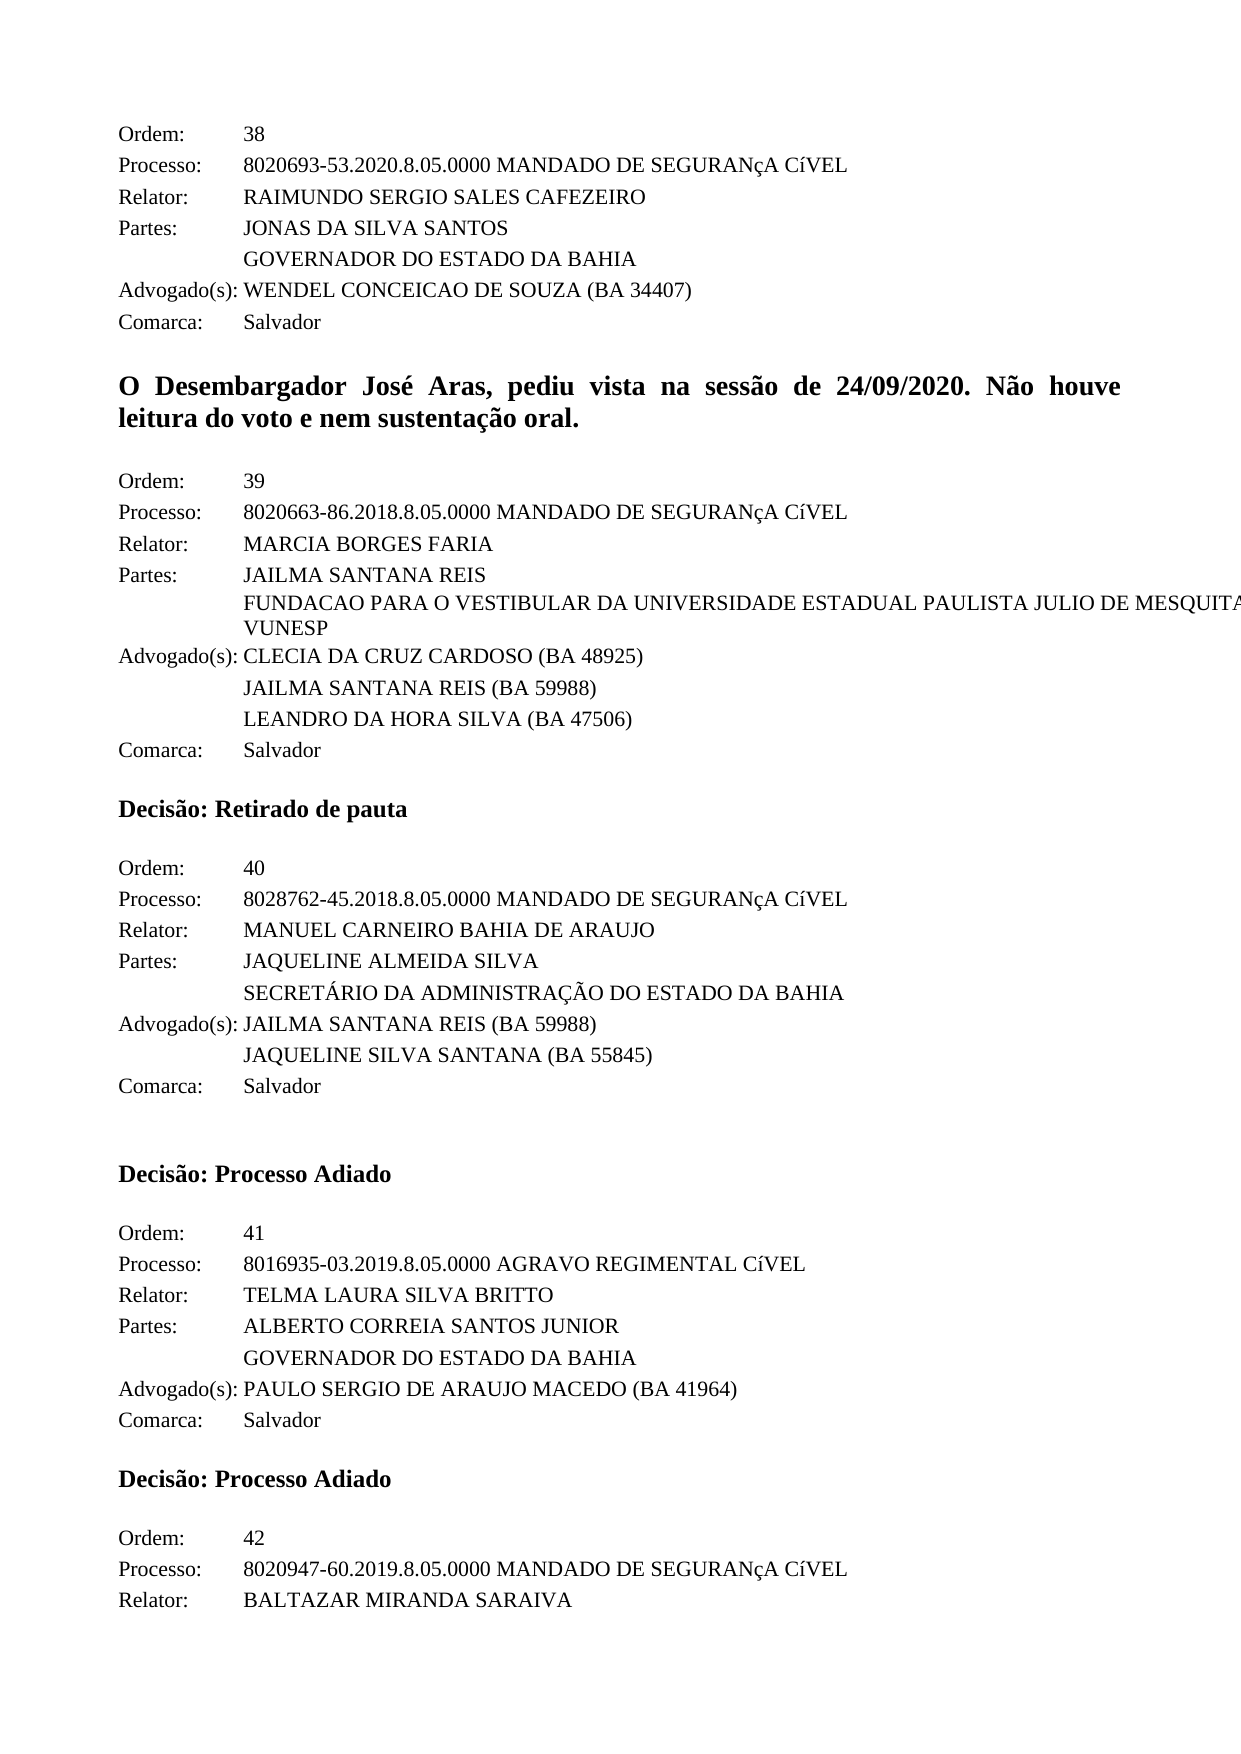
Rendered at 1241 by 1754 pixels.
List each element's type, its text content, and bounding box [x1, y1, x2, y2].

table_cell Partes: [118, 945, 243, 977]
table_cell Relator: [118, 181, 243, 212]
table_header 41 [243, 1217, 1240, 1248]
table_cell Relator: [118, 528, 243, 559]
text Decisão: Processo Adiado [118, 1159, 1122, 1188]
table_header Ordem: [118, 1217, 243, 1248]
table_cell Processo: [118, 496, 243, 527]
table_cell TELMA LAURA SILVA BRITTO [243, 1279, 1240, 1310]
table_cell 8020947-60.2019.8.05.0000 MANDADO DE SEGURANçA CíVEL [243, 1553, 1240, 1584]
table_cell GOVERNADOR DO ESTADO DA BAHIA [243, 243, 1240, 274]
table_cell Relator: [118, 1584, 243, 1615]
table_cell [118, 977, 243, 1008]
table_header Ordem: [118, 118, 243, 149]
table_cell Comarca: [118, 734, 243, 765]
table_cell Advogado(s): [118, 1008, 243, 1039]
table_cell WENDEL CONCEICAO DE SOUZA (BA 34407) [243, 274, 1240, 306]
table_cell JAQUELINE ALMEIDA SILVA [243, 945, 1240, 977]
table_cell Comarca: [118, 1404, 243, 1435]
table_cell [118, 1039, 243, 1070]
table_cell Advogado(s): [118, 640, 243, 672]
table_header 38 [243, 118, 1240, 149]
table_cell Partes: [118, 559, 243, 590]
table_cell JAILMA SANTANA REIS (BA 59988) [243, 1008, 1240, 1039]
table_cell [118, 703, 243, 734]
table_cell GOVERNADOR DO ESTADO DA BAHIA [243, 1342, 1240, 1373]
table_cell LEANDRO DA HORA SILVA (BA 47506) [243, 703, 1240, 734]
table_cell Advogado(s): [118, 1373, 243, 1404]
table_cell Processo: [118, 1248, 243, 1279]
table_cell ALBERTO CORREIA SANTOS JUNIOR [243, 1310, 1240, 1342]
table_cell 8016935-03.2019.8.05.0000 AGRAVO REGIMENTAL CíVEL [243, 1248, 1240, 1279]
table_cell [118, 590, 243, 640]
table_cell Relator: [118, 1279, 243, 1310]
table_header 39 [243, 465, 1240, 496]
table_cell Partes: [118, 212, 243, 243]
text Decisão: Retirado de pauta [118, 794, 1122, 823]
table_cell FUNDACAO PARA O VESTIBULAR DA UNIVERSIDADE ESTADUAL PAULISTA JULIO DE MESQUITA FILHO VUNESP [243, 590, 1240, 640]
table_cell Relator: [118, 914, 243, 945]
table_cell JONAS DA SILVA SANTOS [243, 212, 1240, 243]
table_cell Comarca: [118, 1070, 243, 1102]
table_cell SECRETÁRIO DA ADMINISTRAÇÃO DO ESTADO DA BAHIA [243, 977, 1240, 1008]
table_header Ordem: [118, 1522, 243, 1553]
table_cell [118, 243, 243, 274]
table_cell 8028762-45.2018.8.05.0000 MANDADO DE SEGURANçA CíVEL [243, 883, 1240, 914]
table_cell 8020663-86.2018.8.05.0000 MANDADO DE SEGURANçA CíVEL [243, 496, 1240, 527]
table_cell JAILMA SANTANA REIS [243, 559, 1240, 590]
table_header Ordem: [118, 852, 243, 883]
table_cell 8020693-53.2020.8.05.0000 MANDADO DE SEGURANçA CíVEL [243, 149, 1240, 181]
table_cell [118, 672, 243, 703]
table_cell RAIMUNDO SERGIO SALES CAFEZEIRO [243, 181, 1240, 212]
table_cell MANUEL CARNEIRO BAHIA DE ARAUJO [243, 914, 1240, 945]
table_cell Partes: [118, 1310, 243, 1342]
table_cell JAILMA SANTANA REIS (BA 59988) [243, 672, 1240, 703]
table_header 40 [243, 852, 1240, 883]
table_cell Comarca: [118, 306, 243, 337]
table_cell CLECIA DA CRUZ CARDOSO (BA 48925) [243, 640, 1240, 672]
table_cell Processo: [118, 149, 243, 181]
table_cell Salvador [243, 306, 1240, 337]
table_cell Salvador [243, 734, 1240, 765]
table_cell [118, 1342, 243, 1373]
text Decisão: Processo Adiado [118, 1464, 1122, 1493]
table_cell Advogado(s): [118, 274, 243, 306]
table_cell BALTAZAR MIRANDA SARAIVA [243, 1584, 1240, 1615]
table_cell Salvador [243, 1404, 1240, 1435]
table_cell JAQUELINE SILVA SANTANA (BA 55845) [243, 1039, 1240, 1070]
table_cell Processo: [118, 883, 243, 914]
table_cell PAULO SERGIO DE ARAUJO MACEDO (BA 41964) [243, 1373, 1240, 1404]
table_header Ordem: [118, 465, 243, 496]
table_header 42 [243, 1522, 1240, 1553]
table_cell Salvador [243, 1070, 1240, 1102]
text O Desembargador José Aras, pediu vista na sessão de 24/09/2020. Não houve leitura do voto e nem sustentação oral. [118, 368, 1122, 433]
table_cell MARCIA BORGES FARIA [243, 528, 1240, 559]
table_cell Processo: [118, 1553, 243, 1584]
